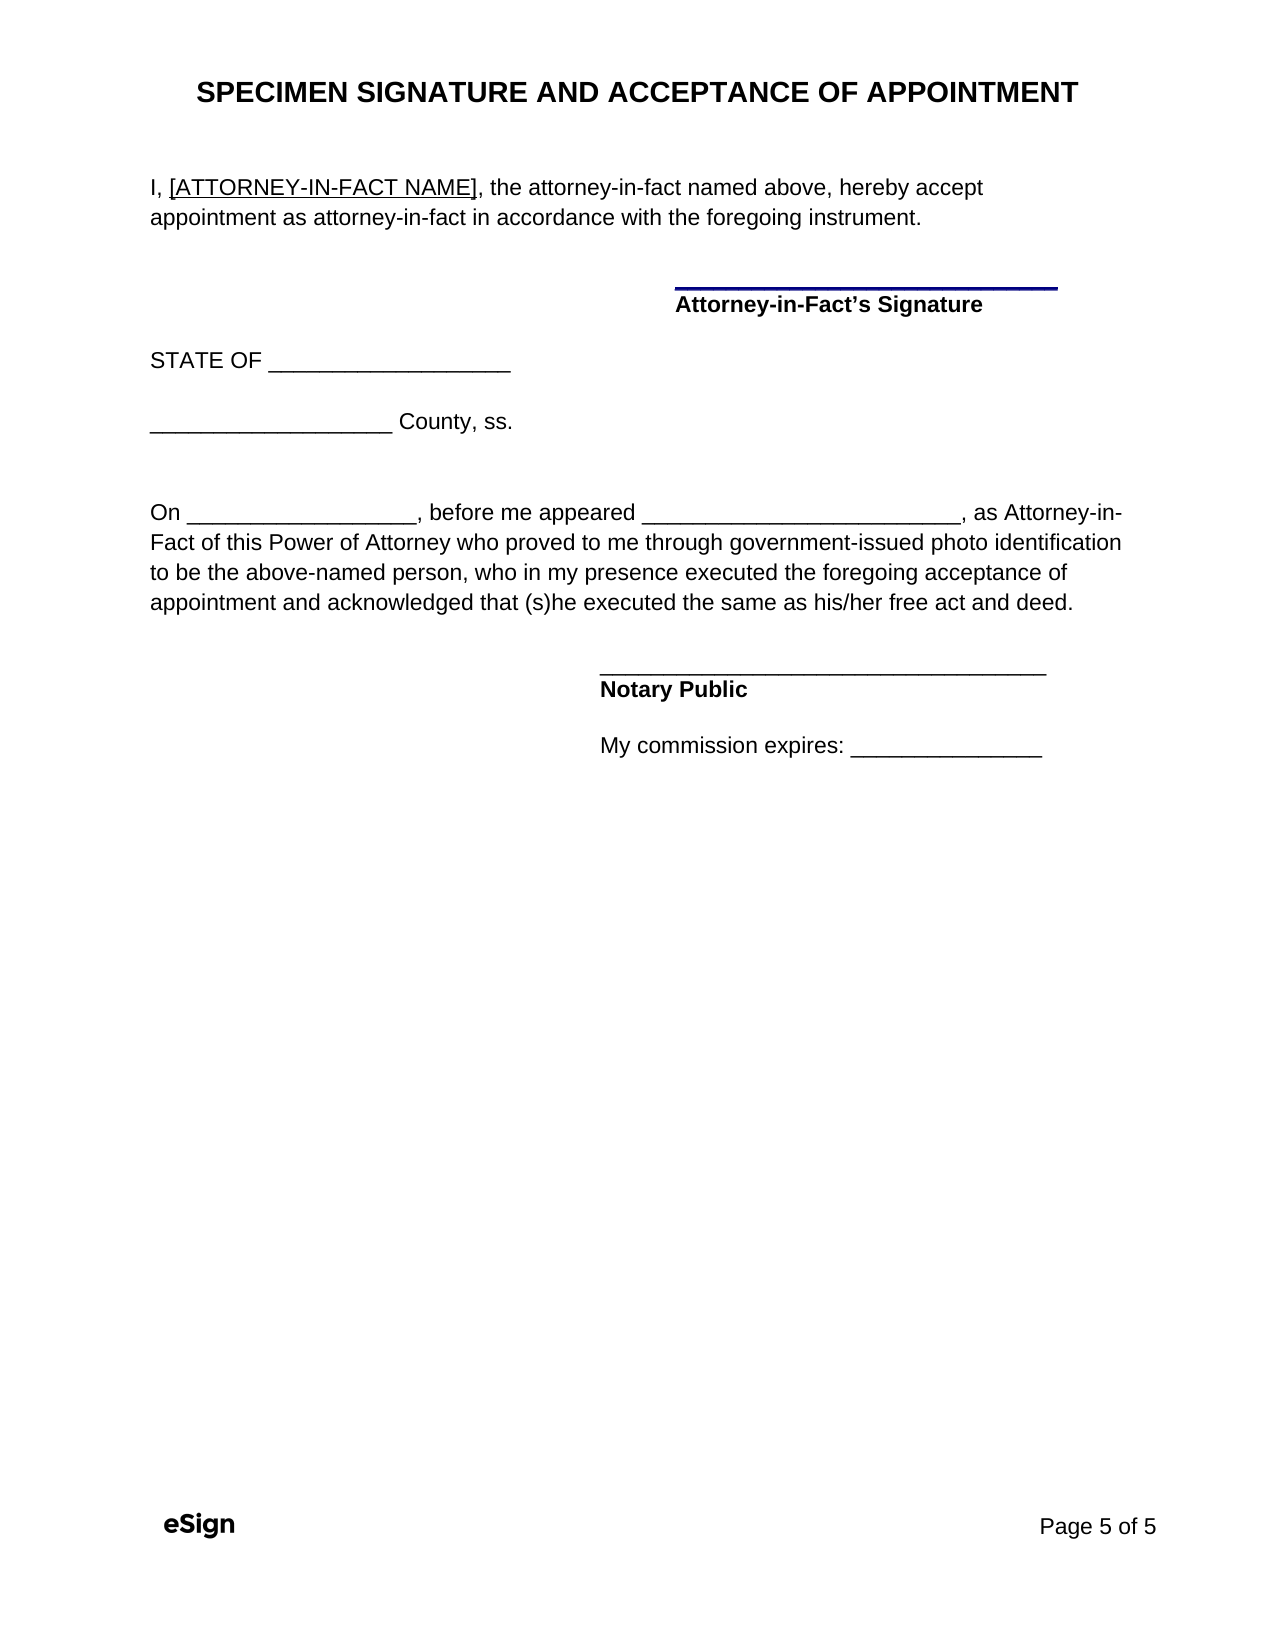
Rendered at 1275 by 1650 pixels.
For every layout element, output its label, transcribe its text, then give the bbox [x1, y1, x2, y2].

text ______________________________ [600, 264, 1125, 291]
text My commission expires: _______________ [525, 732, 1125, 759]
text ___________________ County, ss. [150, 408, 1125, 434]
text On __________________, before me appeared _________________________, as Attorney-in-Fact of this Power of Attorney who proved to me through government-issued photo identification to be the above-named person, who in my presence executed the foregoing acceptance of appointment and acknowledged that (s)he executed the same as his/her free act and deed. [150, 498, 1125, 616]
text STATE OF ___________________ [150, 347, 1125, 374]
text appointment as attorney-in-fact in accordance with the foregoing instrument. [150, 204, 1125, 231]
text SPECIMEN SIGNATURE AND ACCEPTANCE OF APPOINTMENT [150, 75, 1125, 108]
text I, [ATTORNEY-IN-FACT NAME], the attorney-in-fact named above, hereby accept [150, 174, 1125, 200]
text Notary Public [225, 676, 1125, 702]
text ___________________________________ [525, 649, 1125, 676]
text Attorney-in-Fact’s Signature [600, 291, 1125, 317]
